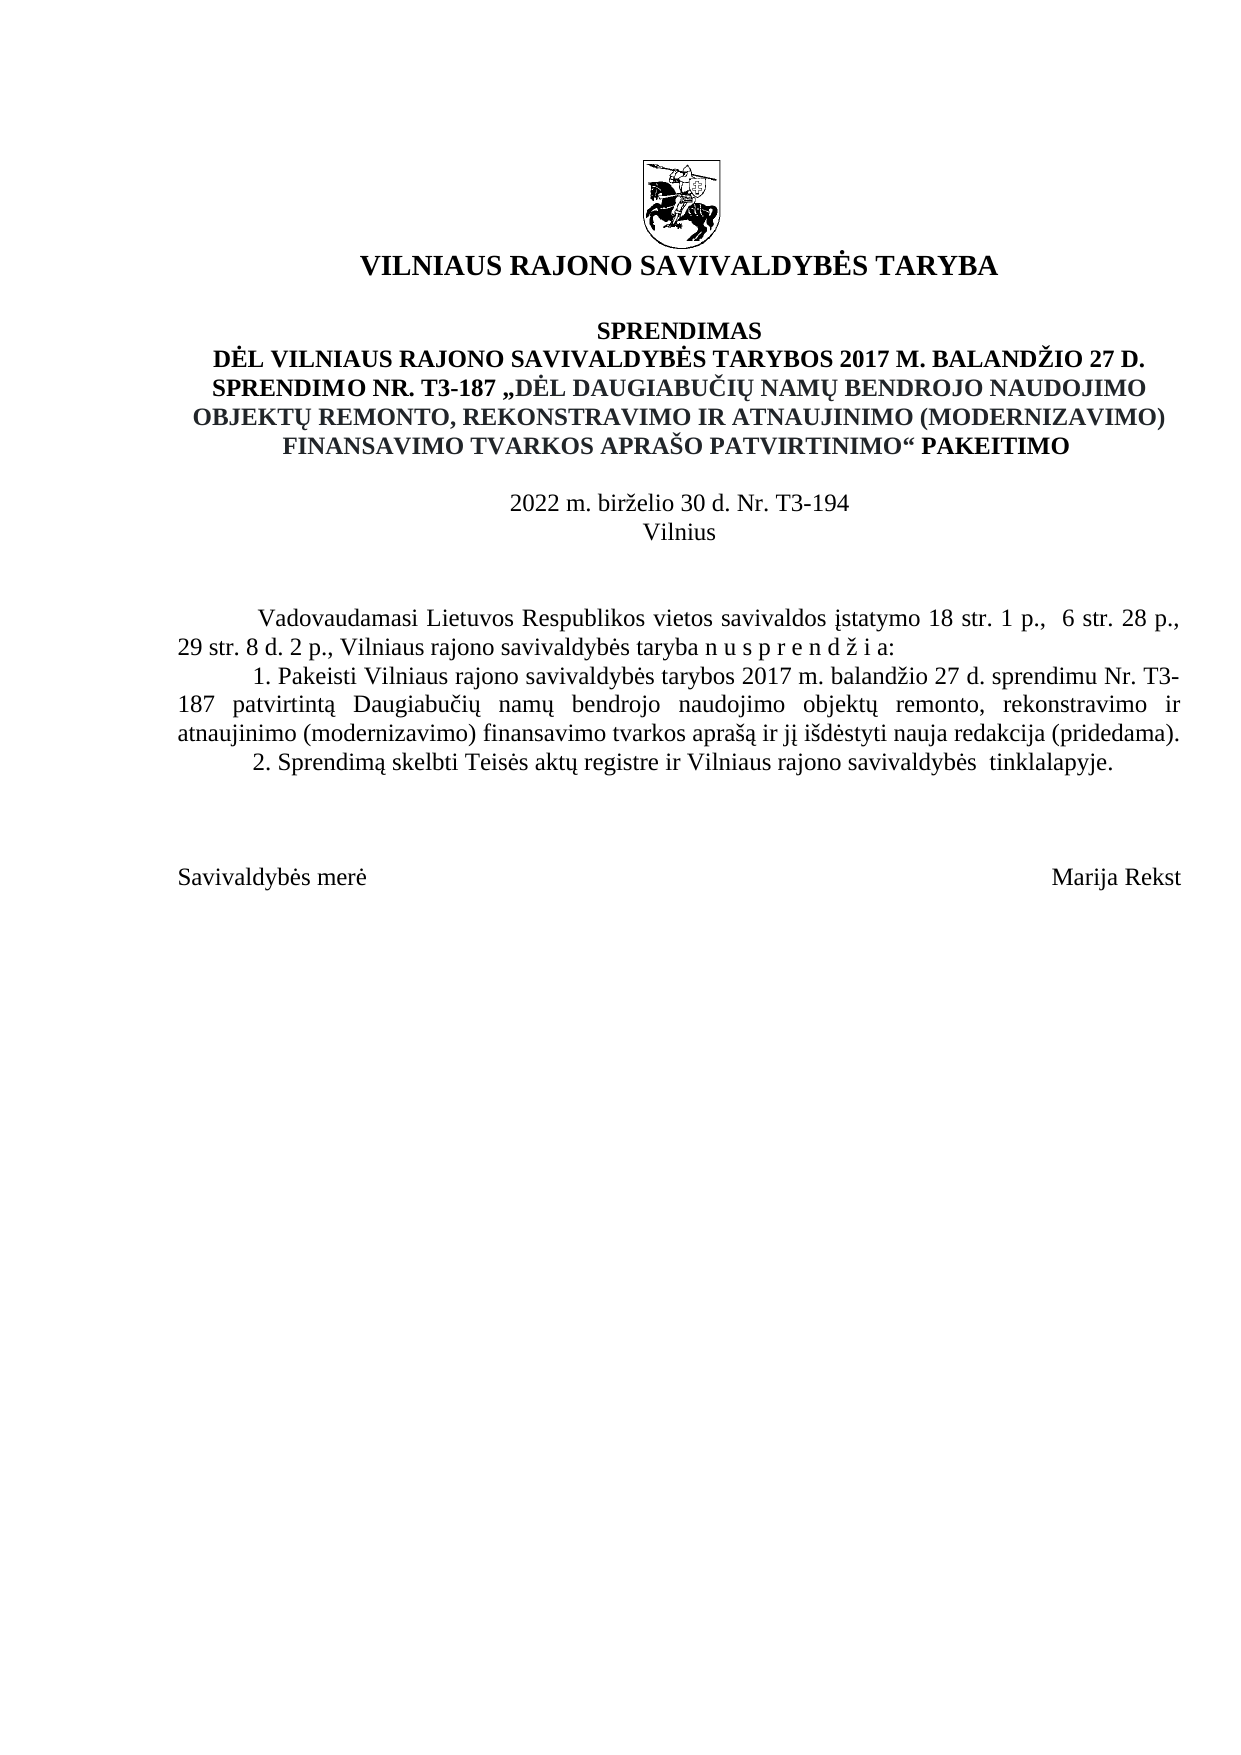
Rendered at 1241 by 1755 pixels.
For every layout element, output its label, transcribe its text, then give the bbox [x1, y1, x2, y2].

text Vadovaudamasi Lietuvos Respublikos vietos savivaldos įstatymo 18 str. 1 p., 6 str. 28 p., 29 str. 8 d. 2 p., Vilniaus rajono savivaldybės taryba n u s p r e n d ž i a: [177, 603, 1181, 661]
text Savivaldybės merė Marija Rekst [177, 862, 1181, 891]
text 1. Pakeisti Vilniaus rajono savivaldybės tarybos 2017 m. balandžio 27 d. sprendimu Nr. T3-187 patvirtintą Daugiabučių namų bendrojo naudojimo objektų remonto, rekonstravimo ir atnaujinimo (modernizavimo) finansavimo tvarkos aprašą ir jį išdėstyti nauja redakcija (pridedama). [177, 661, 1181, 747]
text VILNIAUS RAJONO SAVIVALDYBĖS TARYBA [177, 248, 1181, 282]
text SPRENDIMAS DĖL VILNIAUS RAJONO SAVIVALDYBĖS TARYBOS 2017 M. BALANDŽIO 27 D. SPRENDIM O NR. T3-187 „DĖL DAUGIABUČIŲ NAMŲ BENDROJO NAUDOJIMO OBJEKTŲ REMONTO, REKONSTRAVIMO IR ATNAUJINIMO (MODERNIZAVIMO) FINANSAVIMO TVARKOS APRAŠO PATVIRTINIMO“ PAKEITIMO [177, 316, 1181, 459]
text 2022 m. birželio 30 d. Nr. T3-194 Vilnius [177, 488, 1181, 546]
text 2. Sprendimą skelbti Teisės aktų registre ir Vilniaus rajono savivaldybės tinklalapyje. [177, 747, 1181, 776]
